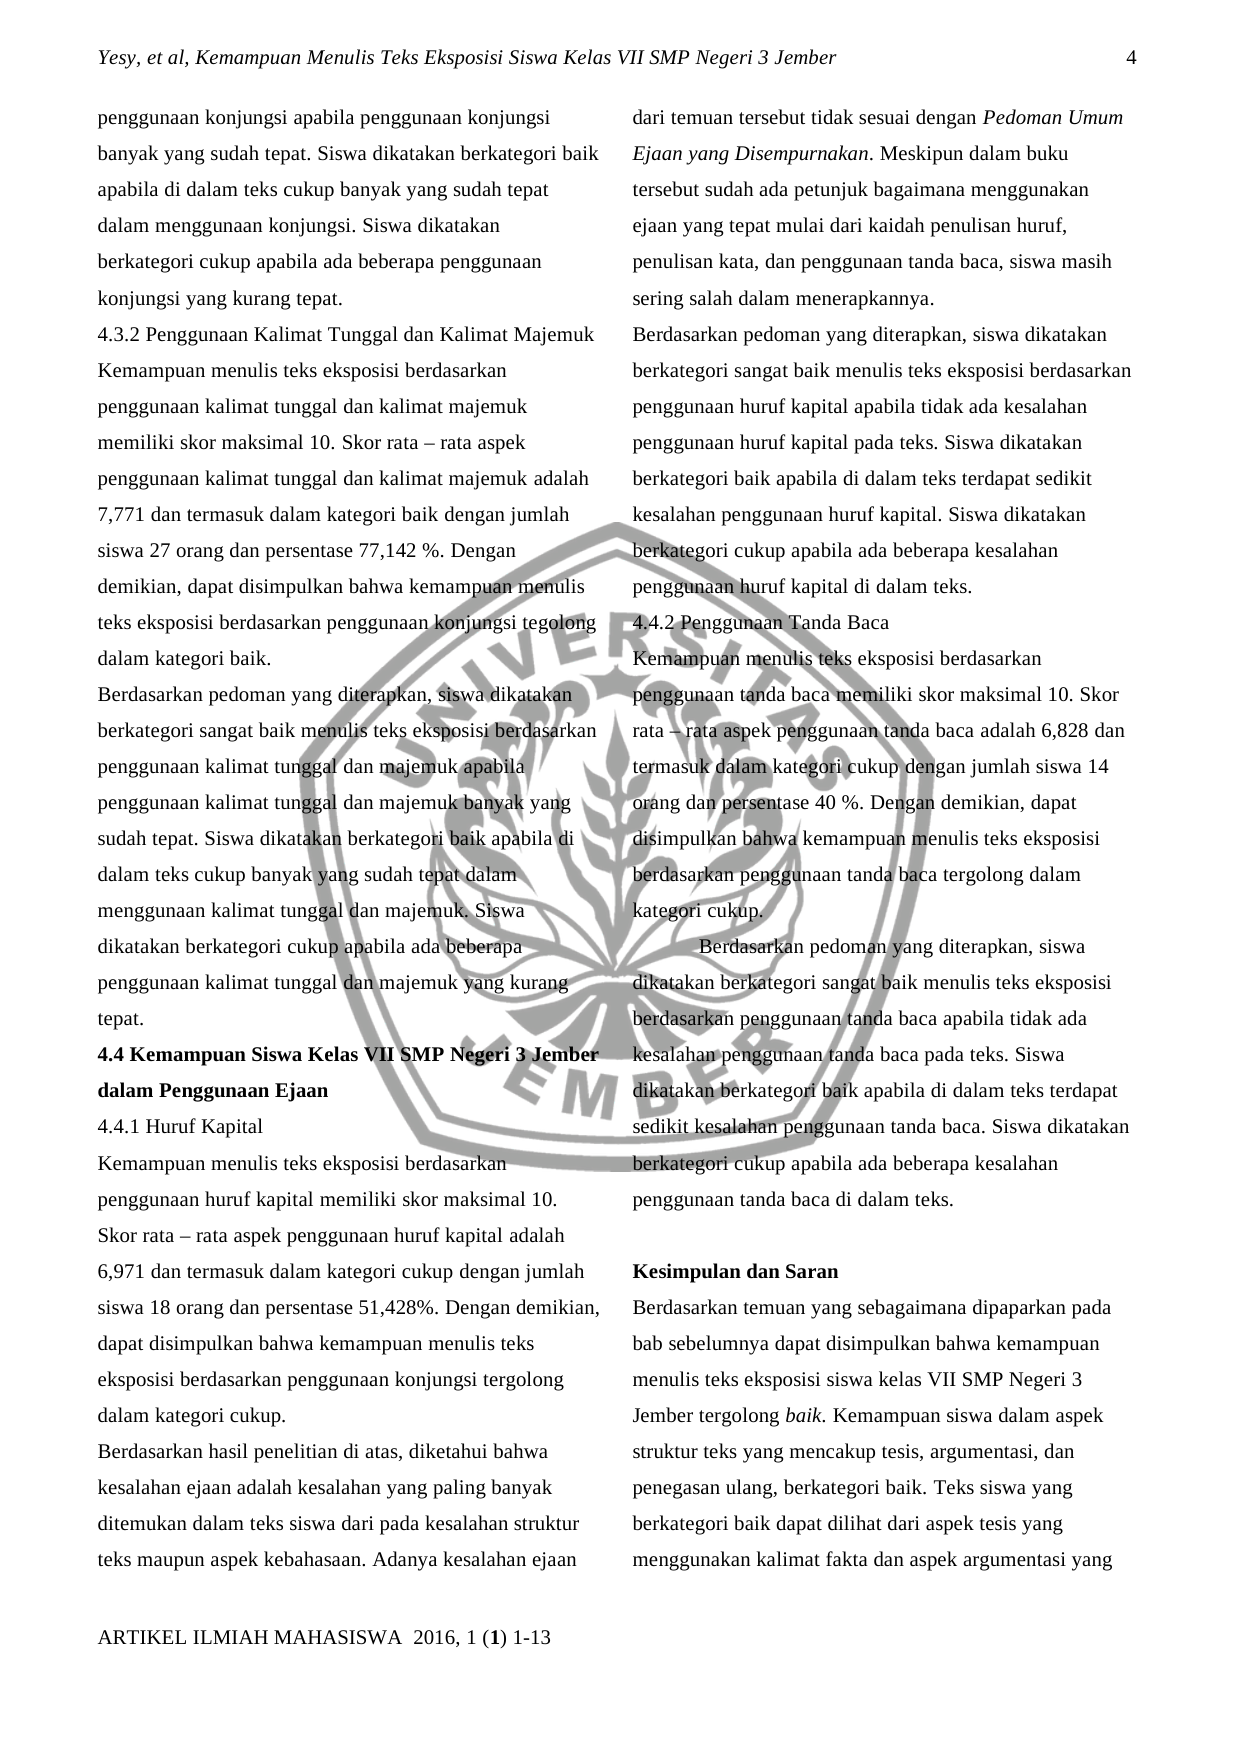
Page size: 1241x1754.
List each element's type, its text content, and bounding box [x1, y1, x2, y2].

text 4.4.2 Penggunaan Tanda Baca [632, 610, 1137, 634]
picture [226, 447, 1008, 1246]
text Berdasarkan temuan yang sebagaimana dipaparkan pada bab sebelumnya dapat disimpulkan bahwa kemampuan menulis teks eksposisi siswa kelas VII SMP Negeri 3 Jember tergolong baik. Kemampuan siswa dalam aspek struktur teks yang mencakup tesis, argumentasi, dan penegasan ulang, berkategori baik. Teks siswa yang berkategori baik dapat dilihat dari aspek tesis yang menggunakan kalimat fakta dan aspek argumentasi yang [632, 1294, 1137, 1571]
text Kemampuan menulis teks eksposisi berdasarkan penggunaan kalimat tunggal dan kalimat majemuk memiliki skor maksimal 10. Skor rata – rata aspek penggunaan kalimat tunggal dan kalimat majemuk adalah 7,771 dan termasuk dalam kategori baik dengan jumlah siswa 27 orang dan persentase 77,142 %. Dengan demikian, dapat disimpulkan bahwa kemampuan menulis teks eksposisi berdasarkan penggunaan konjungsi tegolong dalam kategori baik. [97, 357, 602, 670]
text 4.3.2 Penggunaan Kalimat Tunggal dan Kalimat Majemuk [97, 321, 602, 345]
text Berdasarkan pedoman yang diterapkan, siswa dikatakan berkategori sangat baik menulis teks eksposisi berdasarkan penggunaan tanda baca apabila tidak ada kesalahan penggunaan tanda baca pada teks. Siswa dikatakan berkategori baik apabila di dalam teks terdapat sedikit kesalahan penggunaan tanda baca. Siswa dikatakan berkategori cukup apabila ada beberapa kesalahan penggunaan tanda baca di dalam teks. [632, 934, 1137, 1210]
text Berdasarkan pedoman yang diterapkan, siswa dikatakan berkategori sangat baik menulis teks eksposisi berdasarkan penggunaan kalimat tunggal dan majemuk apabila penggunaan kalimat tunggal dan majemuk banyak yang sudah tepat. Siswa dikatakan berkategori baik apabila di dalam teks cukup banyak yang sudah tepat dalam menggunaan kalimat tunggal dan majemuk. Siswa dikatakan berkategori cukup apabila ada beberapa penggunaan kalimat tunggal dan majemuk yang kurang tepat. [97, 682, 602, 1030]
text dari temuan tersebut tidak sesuai dengan Pedoman Umum Ejaan yang Disempurnakan. Meskipun dalam buku tersebut sudah ada petunjuk bagaimana menggunakan ejaan yang tepat mulai dari kaidah penulisan huruf, penulisan kata, dan penggunaan tanda baca, siswa masih sering salah dalam menerapkannya. [632, 105, 1137, 309]
text Kemampuan menulis teks eksposisi berdasarkan penggunaan huruf kapital memiliki skor maksimal 10. Skor rata – rata aspek penggunaan huruf kapital adalah 6,971 dan termasuk dalam kategori cukup dengan jumlah siswa 18 orang dan persentase 51,428%. Dengan demikian, dapat disimpulkan bahwa kemampuan menulis teks eksposisi berdasarkan penggunaan konjungsi tergolong dalam kategori cukup. [97, 1150, 602, 1427]
text Kemampuan menulis teks eksposisi berdasarkan penggunaan tanda baca memiliki skor maksimal 10. Skor rata – rata aspek penggunaan tanda baca adalah 6,828 dan termasuk dalam kategori cukup dengan jumlah siswa 14 orang dan persentase 40 %. Dengan demikian, dapat disimpulkan bahwa kemampuan menulis teks eksposisi berdasarkan penggunaan tanda baca tergolong dalam kategori cukup. [632, 646, 1137, 922]
text 4.4 Kemampuan Siswa Kelas VII SMP Negeri 3 Jember dalam Penggunaan Ejaan [97, 1042, 602, 1102]
text Kesimpulan dan Saran [632, 1258, 1137, 1282]
text Berdasarkan hasil penelitian di atas, diketahui bahwa kesalahan ejaan adalah kesalahan yang paling banyak ditemukan dalam teks siswa dari pada kesalahan struktur teks maupun aspek kebahasaan. Adanya kesalahan ejaan [97, 1439, 602, 1571]
text Berdasarkan pedoman yang diterapkan, siswa dikatakan berkategori sangat baik menulis teks eksposisi berdasarkan penggunaan huruf kapital apabila tidak ada kesalahan penggunaan huruf kapital pada teks. Siswa dikatakan berkategori baik apabila di dalam teks terdapat sedikit kesalahan penggunaan huruf kapital. Siswa dikatakan berkategori cukup apabila ada beberapa kesalahan penggunaan huruf kapital di dalam teks. [632, 321, 1137, 598]
text penggunaan konjungsi apabila penggunaan konjungsi banyak yang sudah tepat. Siswa dikatakan berkategori baik apabila di dalam teks cukup banyak yang sudah tepat dalam menggunaan konjungsi. Siswa dikatakan berkategori cukup apabila ada beberapa penggunaan konjungsi yang kurang tepat. [97, 105, 602, 309]
text 4.4.1 Huruf Kapital [97, 1114, 602, 1138]
